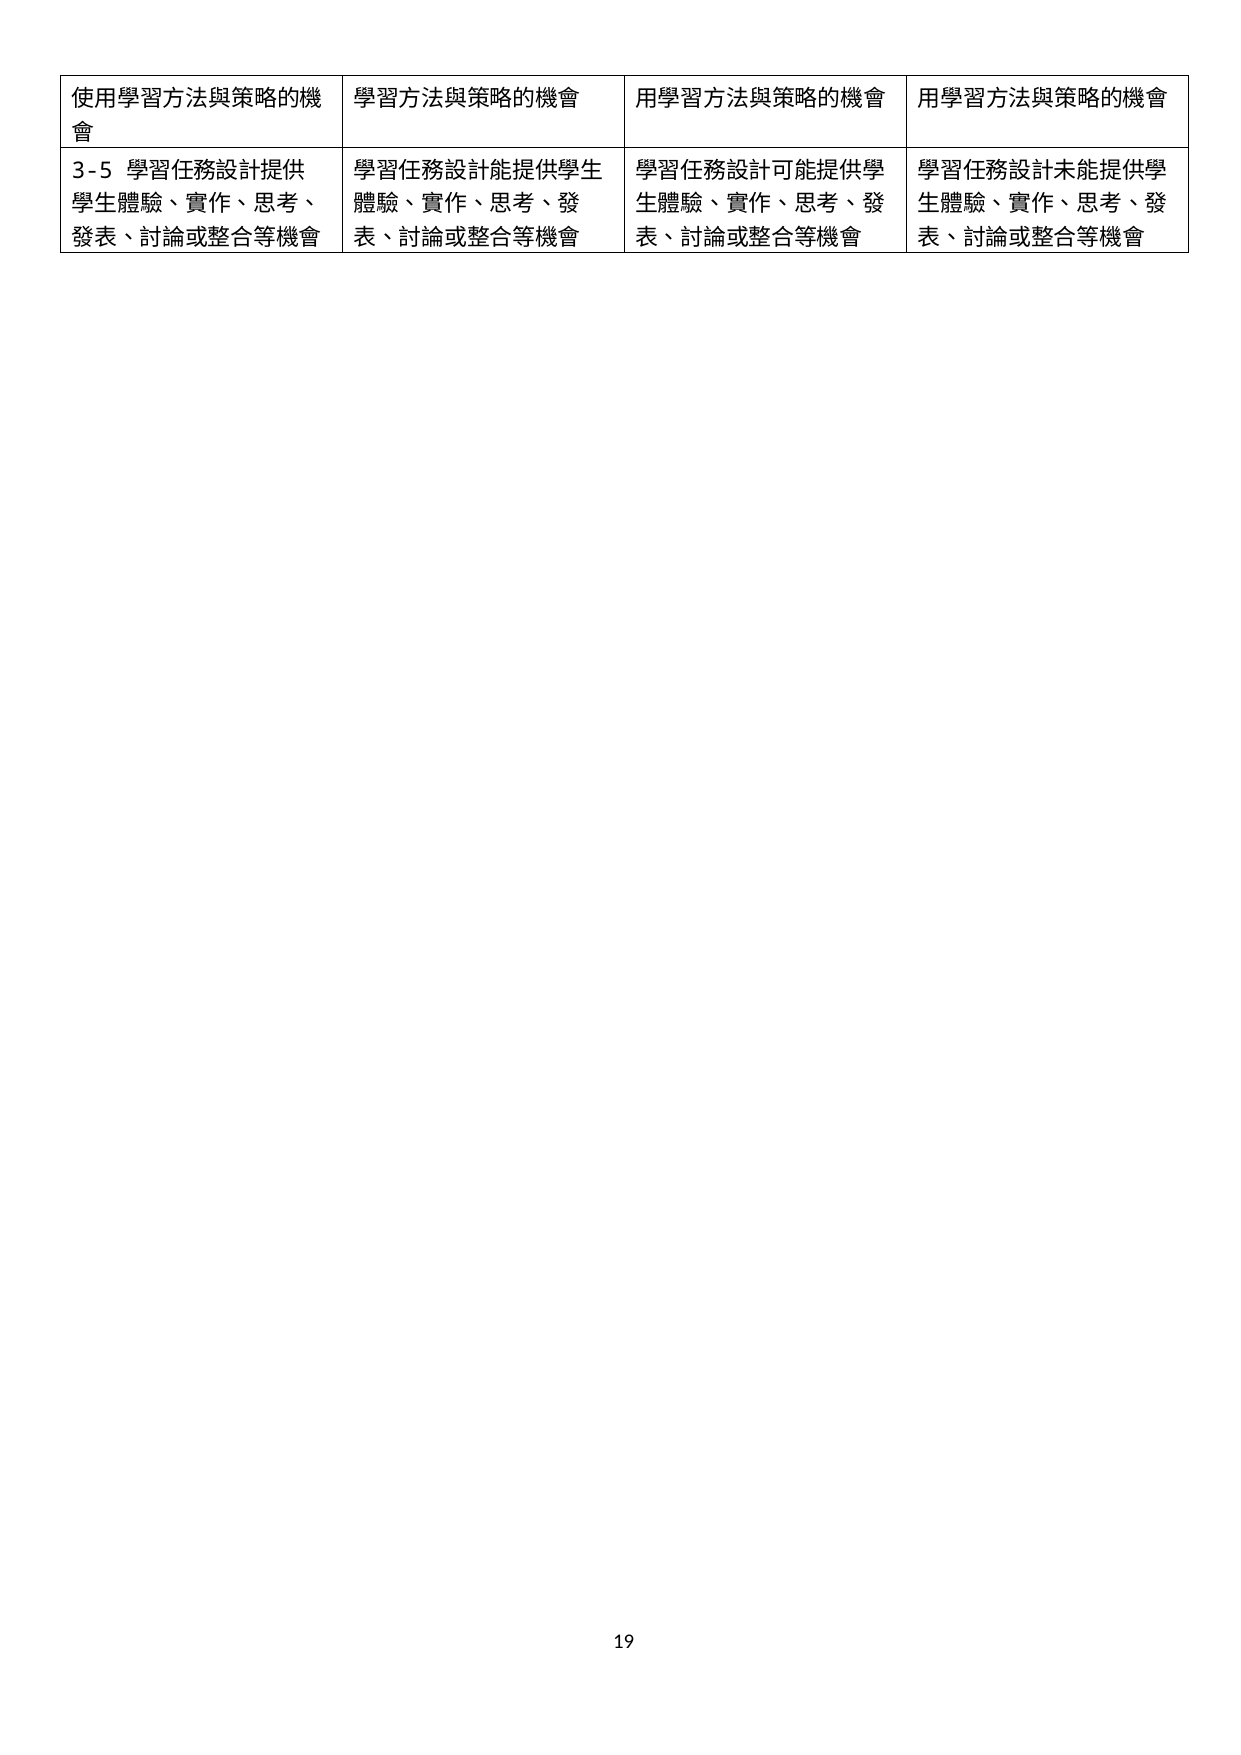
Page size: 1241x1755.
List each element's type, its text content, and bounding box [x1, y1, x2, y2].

table_cell 學習任務設計能提供學生體驗、實作、思考、發 表、討論或整合等機會 [343, 148, 624, 252]
table_cell 使用學習方法與策略的機會 [61, 76, 342, 147]
table_cell 3-5 學習任務設計提供學生體驗、實作、思考、發表、討論或整合等機會 [61, 148, 342, 252]
table_cell 用學習方法與策略的機會 [625, 76, 906, 147]
table_cell 學習任務設計可能提供學生體驗、實作、思考、發表、討論或整合等機會 [625, 148, 906, 252]
table_cell 學習方法與策略的機會 [343, 76, 624, 147]
table_cell 用學習方法與策略的機會 [907, 76, 1188, 147]
table_cell 學習任務設計未能提供學生體驗、實作、思考、發表、討論或整合等機會 [907, 148, 1188, 252]
